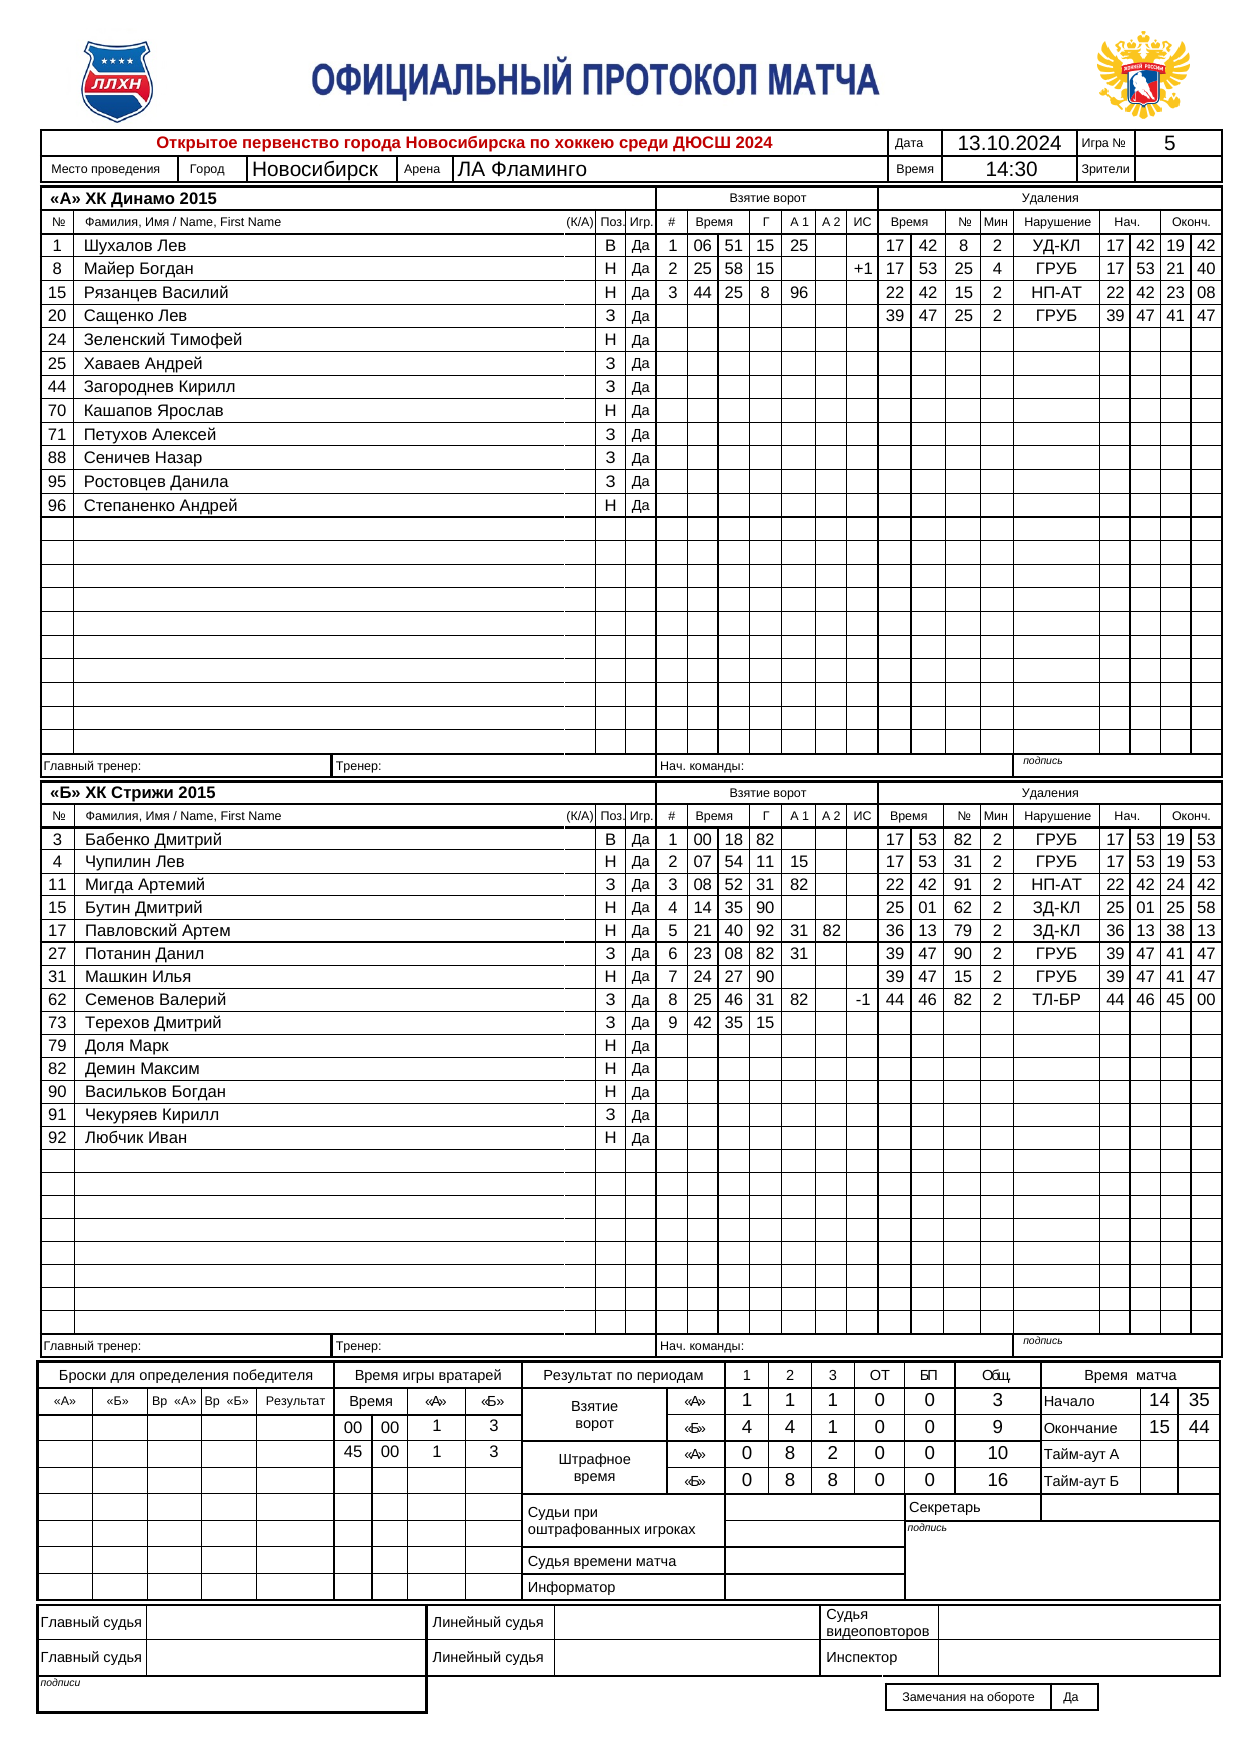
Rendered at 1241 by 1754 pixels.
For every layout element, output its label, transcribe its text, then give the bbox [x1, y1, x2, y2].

table_cell [847, 896, 877, 918]
table_cell [74, 730, 564, 753]
table_cell Сащенко Лев [74, 305, 564, 327]
table_cell [750, 1242, 781, 1264]
table_cell Да [626, 328, 655, 351]
table_cell [565, 683, 595, 706]
table_cell 14 [688, 896, 717, 918]
table_cell 25 [42, 352, 73, 374]
table_cell 8 [946, 235, 980, 256]
table_cell (К/А) [565, 211, 595, 233]
table_cell [1131, 423, 1160, 445]
table_cell ЛА Фламинго [454, 157, 887, 181]
table_cell [981, 588, 1013, 611]
table_cell [912, 1288, 943, 1310]
table_cell [596, 1242, 625, 1264]
table_cell Н [596, 1058, 625, 1079]
table_cell Зеленский Тимофей [74, 328, 564, 351]
table_cell Петухов Алексей [74, 423, 564, 445]
table_cell [688, 707, 717, 729]
table_cell Поз. [596, 211, 625, 233]
table_cell З [596, 1104, 625, 1126]
table_cell [946, 328, 980, 351]
table_cell [75, 1311, 564, 1333]
table_cell [981, 1104, 1013, 1126]
table_cell [1014, 636, 1099, 658]
table_cell [74, 588, 564, 611]
table_cell [816, 1081, 846, 1103]
table_cell 46 [912, 989, 943, 1011]
table_cell [879, 1104, 910, 1126]
table_cell [657, 1196, 687, 1218]
table_cell [688, 1104, 717, 1126]
table_cell 25 [688, 989, 717, 1011]
table_cell «А» [668, 1442, 724, 1467]
table_cell [879, 1196, 910, 1218]
table_cell 0 [855, 1442, 904, 1467]
table_cell [202, 1494, 256, 1520]
table_cell [750, 305, 781, 327]
table_header Время матча [1042, 1363, 1219, 1387]
table_cell [373, 1574, 407, 1599]
table_cell [466, 1521, 521, 1546]
table_cell 47 [1131, 305, 1160, 327]
table_cell [816, 399, 846, 422]
table_cell [1100, 612, 1129, 634]
table_cell 21 [1161, 257, 1190, 280]
table_cell 18 [719, 829, 749, 849]
table_cell [565, 1012, 595, 1033]
table_cell [596, 659, 625, 682]
table_cell [688, 541, 717, 564]
table_cell Мин [981, 805, 1013, 826]
table_cell [719, 399, 749, 422]
table_cell [1014, 446, 1099, 469]
table_cell [1100, 730, 1129, 753]
table_cell [1161, 659, 1190, 682]
table_cell 41 [1161, 966, 1190, 987]
table_cell [1131, 1104, 1160, 1126]
table_cell [39, 1547, 92, 1573]
table_cell Время [688, 211, 749, 233]
table_cell [719, 636, 749, 658]
table_cell [42, 565, 73, 587]
table_cell «А» [408, 1389, 465, 1413]
table_cell [782, 1012, 815, 1033]
table_cell 2 [981, 305, 1013, 327]
table_cell [719, 1219, 749, 1241]
table_cell Начало [1042, 1389, 1140, 1413]
table_cell [912, 707, 945, 729]
table_cell 17 [1100, 235, 1129, 256]
table_cell 53 [1131, 829, 1160, 849]
table_cell [565, 829, 595, 849]
table_cell [565, 423, 595, 445]
table_cell [1014, 1081, 1099, 1103]
table_cell 51 [719, 235, 749, 256]
table_cell [565, 281, 595, 303]
table_cell [1179, 1468, 1219, 1493]
table_cell [565, 1058, 595, 1079]
table_cell [565, 257, 595, 280]
table_cell [719, 1058, 749, 1079]
table_cell [719, 659, 749, 682]
table_cell [688, 399, 717, 422]
table_cell [373, 1547, 407, 1573]
table_cell [816, 1012, 846, 1033]
table_cell 47 [912, 305, 945, 327]
table_cell [750, 352, 781, 374]
table_cell [202, 1521, 256, 1546]
table_cell [719, 446, 749, 469]
table_cell [816, 874, 846, 895]
table_cell [565, 850, 595, 872]
table_cell [750, 565, 781, 587]
table_cell [879, 730, 910, 753]
table_cell [879, 1127, 910, 1149]
table_cell [335, 1521, 371, 1546]
table_cell [1131, 1311, 1160, 1333]
table_cell [750, 730, 781, 753]
table_cell 24 [42, 328, 73, 351]
table_cell Время [879, 211, 945, 233]
table_cell [912, 1196, 943, 1218]
table_cell [782, 1288, 815, 1310]
table_cell 0 [726, 1468, 768, 1493]
table_cell 25 [879, 896, 910, 918]
table_header Взятие ворот [657, 783, 877, 803]
table_cell 0 [905, 1389, 954, 1413]
table_cell ГРУБ [1014, 257, 1099, 280]
table_cell [1131, 612, 1160, 634]
table_cell Вр «А» [148, 1389, 201, 1413]
table_cell [981, 1081, 1013, 1103]
table_cell [75, 1242, 564, 1264]
table_cell [565, 1127, 595, 1149]
table_cell [1131, 1081, 1160, 1103]
table_cell Судья видеоповторов [821, 1606, 938, 1639]
table_cell 24 [1161, 874, 1190, 895]
table_cell 35 [1179, 1389, 1219, 1413]
table_cell [42, 1288, 74, 1310]
table_cell [981, 518, 1013, 540]
table_cell [750, 541, 781, 564]
table_header Броски для определения победителя [39, 1363, 333, 1387]
table_cell 4 [726, 1415, 768, 1440]
table_cell 17 [42, 920, 74, 941]
table_cell [912, 659, 945, 682]
table_cell [596, 541, 625, 564]
table_cell 82 [782, 989, 815, 1011]
table_cell [688, 1035, 717, 1057]
table_cell [657, 518, 687, 540]
table_cell [1014, 470, 1099, 493]
table_cell [626, 518, 655, 540]
table_cell 15 [750, 257, 781, 280]
table_cell [912, 1173, 943, 1195]
table_cell НП-АТ [1014, 281, 1099, 303]
table_cell [750, 399, 781, 422]
table_cell 90 [750, 896, 781, 918]
table_cell [1131, 1035, 1160, 1057]
table_cell [912, 446, 945, 469]
table_cell 8 [769, 1442, 811, 1467]
table_cell [373, 1468, 407, 1493]
table_cell [688, 1288, 717, 1310]
table_cell подпись [906, 1522, 1219, 1599]
table_cell 2 [981, 989, 1013, 1011]
table_cell Нач. [1100, 805, 1160, 826]
table_cell [981, 707, 1013, 729]
table_cell [816, 352, 846, 374]
table_cell [944, 1081, 980, 1103]
table_cell 17 [879, 235, 910, 256]
table_cell [847, 470, 877, 493]
table_cell [912, 1035, 943, 1057]
table_cell Линейный судья [428, 1640, 554, 1675]
table_cell [847, 707, 877, 729]
table_cell 15 [1141, 1415, 1177, 1440]
table_cell 2 [981, 829, 1013, 849]
table_header 2 [769, 1363, 811, 1387]
table_cell [1161, 1127, 1190, 1149]
table_cell 23 [688, 943, 717, 964]
table_cell 39 [1100, 966, 1129, 987]
table_cell 22 [1100, 874, 1129, 895]
table_cell [719, 1311, 749, 1333]
table_cell [1161, 470, 1190, 493]
table_cell Вр «Б» [202, 1389, 256, 1413]
table_cell [1100, 328, 1129, 351]
table_cell Город [179, 157, 246, 181]
table_cell [1014, 1104, 1099, 1126]
table_cell [750, 1311, 781, 1333]
table_cell [719, 1173, 749, 1195]
table_cell [565, 636, 595, 658]
table_cell 8 [42, 257, 73, 280]
table_cell [981, 1035, 1013, 1057]
table_cell З [596, 423, 625, 445]
table_cell 40 [1192, 257, 1221, 280]
table_cell [1192, 636, 1221, 658]
table_cell [816, 659, 846, 682]
table_cell [1100, 707, 1129, 729]
table_cell [657, 541, 687, 564]
table_cell 2 [981, 281, 1013, 303]
table_cell [147, 1606, 425, 1639]
table_cell 42 [1131, 281, 1160, 303]
table_cell [657, 1173, 687, 1195]
table_cell 73 [42, 1012, 74, 1033]
table_cell [750, 470, 781, 493]
table_cell [1014, 541, 1099, 564]
table_cell 1 [657, 235, 687, 256]
table_cell [408, 1547, 465, 1573]
table_cell 82 [944, 829, 980, 849]
table_cell [816, 541, 846, 564]
table_cell [782, 352, 815, 374]
table_cell 15 [42, 281, 73, 303]
table_header 1 [726, 1363, 768, 1387]
table_cell [981, 612, 1013, 634]
table_cell 4 [657, 896, 687, 918]
table_cell [1014, 1012, 1099, 1033]
table_cell [565, 896, 595, 918]
table_cell [1161, 446, 1190, 469]
table_cell [1100, 423, 1129, 445]
table_cell 22 [879, 874, 910, 895]
table_cell [1131, 1265, 1160, 1287]
table_cell [946, 518, 980, 540]
table_cell А 1 [782, 211, 815, 233]
table_cell 15 [750, 1012, 781, 1033]
table_cell [39, 1416, 92, 1440]
table_cell Семенов Валерий [75, 989, 564, 1011]
table_cell [879, 565, 910, 587]
table_cell [879, 1012, 910, 1033]
table_cell [847, 423, 877, 445]
table_cell 42 [1192, 874, 1221, 895]
table_cell [944, 1288, 980, 1310]
table_cell [596, 730, 625, 753]
table_cell [782, 829, 815, 849]
table_cell «Б» [93, 1389, 147, 1413]
table_cell 2 [981, 920, 1013, 941]
table_cell [1100, 399, 1129, 422]
table_cell [1100, 518, 1129, 540]
table_cell [257, 1416, 333, 1440]
table_cell [148, 1468, 201, 1493]
table_cell [816, 1035, 846, 1057]
table_cell [74, 565, 564, 587]
table_cell [719, 707, 749, 729]
table_cell 8 [812, 1468, 854, 1493]
table_cell [847, 565, 877, 587]
table_cell [1131, 683, 1160, 706]
table_cell [816, 518, 846, 540]
table_cell 53 [912, 257, 945, 280]
table_cell Секретарь [906, 1495, 1040, 1520]
table_cell [782, 1127, 815, 1149]
table_cell [719, 1265, 749, 1287]
table_cell [750, 446, 781, 469]
table_cell [657, 1288, 687, 1310]
table_cell [565, 1311, 595, 1333]
table_cell [1161, 1058, 1190, 1079]
table_cell [847, 659, 877, 682]
table_cell [74, 659, 564, 682]
table_cell [688, 518, 717, 540]
table_cell 58 [719, 257, 749, 280]
table_cell [257, 1521, 333, 1546]
table_cell [42, 518, 73, 540]
table_cell 01 [1131, 896, 1160, 918]
table_cell [596, 612, 625, 634]
table_cell [1192, 518, 1221, 540]
table_cell [879, 1242, 910, 1264]
table_cell 82 [750, 829, 781, 849]
table_cell [782, 399, 815, 422]
table_cell 7 [657, 966, 687, 987]
table_cell [944, 1265, 980, 1287]
table_header Замечания на обороте [887, 1685, 1050, 1709]
table_cell 39 [879, 966, 910, 987]
table_cell [939, 1606, 1219, 1639]
table_cell [1014, 423, 1099, 445]
table_cell [626, 1288, 655, 1310]
table_cell З [596, 989, 625, 1011]
table_cell [257, 1574, 333, 1599]
table_cell [596, 683, 625, 706]
table_cell [816, 1288, 846, 1310]
table_cell [847, 1265, 877, 1287]
table_cell Майер Богдан [74, 257, 564, 280]
table_cell [688, 376, 717, 398]
table_cell [912, 328, 945, 351]
table_cell Тайм-аут А [1042, 1441, 1140, 1467]
table_cell [1192, 730, 1221, 753]
table_cell [688, 612, 717, 634]
table_cell [750, 683, 781, 706]
table_cell Да [626, 423, 655, 445]
table_cell [782, 423, 815, 445]
table_cell Да [626, 966, 655, 987]
table_cell [1161, 730, 1190, 753]
table_cell Поз. [596, 805, 625, 826]
table_cell [555, 1606, 819, 1639]
table_cell [688, 1242, 717, 1264]
table_cell Васильков Богдан [75, 1081, 564, 1103]
table_cell 9 [956, 1415, 1040, 1440]
table_cell [74, 518, 564, 540]
table_cell З [596, 305, 625, 327]
table_cell [42, 1173, 74, 1195]
table_cell [879, 612, 910, 634]
table_cell [912, 1265, 943, 1287]
table_cell [847, 281, 877, 303]
table_cell [466, 1468, 521, 1493]
table_cell ЗД-КЛ [1014, 920, 1099, 941]
table_cell 39 [879, 943, 910, 964]
table_cell [981, 683, 1013, 706]
table_cell [750, 659, 781, 682]
table_cell [912, 565, 945, 587]
table_cell [335, 1494, 371, 1520]
table_cell 00 [373, 1441, 407, 1467]
table_cell 39 [1100, 305, 1129, 327]
table_cell Демин Максим [75, 1058, 564, 1079]
table_cell [879, 541, 910, 564]
table_cell [719, 305, 749, 327]
table_cell [782, 257, 815, 280]
table_cell [1014, 1265, 1099, 1287]
table_cell [946, 352, 980, 374]
table_cell [816, 1173, 846, 1195]
table_cell 08 [688, 874, 717, 895]
table_cell [1014, 352, 1099, 374]
table_cell 92 [750, 920, 781, 941]
table_cell [879, 1150, 910, 1172]
table_cell Г [750, 211, 781, 233]
table_cell 44 [1100, 989, 1129, 1011]
table_cell 53 [1192, 850, 1221, 872]
table_cell [879, 446, 910, 469]
table_cell 52 [719, 874, 749, 895]
table_cell [657, 565, 687, 587]
table_cell [565, 1173, 595, 1195]
table_header Игра № [1078, 131, 1134, 155]
table_cell [879, 588, 910, 611]
table_cell Да [626, 352, 655, 374]
table_cell [1100, 1288, 1129, 1310]
table_cell [847, 966, 877, 987]
table_cell 01 [912, 896, 943, 918]
table_cell Н [596, 920, 625, 941]
table_cell [148, 1521, 201, 1546]
table_cell 90 [42, 1081, 74, 1103]
table_cell Да [626, 1104, 655, 1126]
table_cell [1161, 636, 1190, 658]
table_cell [816, 281, 846, 303]
table_cell [1131, 541, 1160, 564]
table_cell [1192, 470, 1221, 493]
table_cell [1161, 707, 1190, 729]
table_cell [74, 707, 564, 729]
table_cell [879, 1035, 910, 1057]
table_cell Да [626, 1127, 655, 1149]
table_cell [750, 518, 781, 540]
table_cell [657, 1311, 687, 1333]
table_cell 25 [946, 257, 980, 280]
table_cell Тренер: [333, 1335, 655, 1356]
table_cell 47 [1131, 966, 1160, 987]
table_cell [847, 1196, 877, 1218]
table_cell [816, 328, 846, 351]
table_cell [565, 989, 595, 1011]
table_cell -1 [847, 989, 877, 1011]
table_cell Результат [257, 1389, 333, 1413]
table_cell А 2 [816, 211, 846, 233]
table_cell # [657, 805, 687, 826]
table_cell [428, 1677, 882, 1711]
table_cell «Б» [668, 1468, 724, 1493]
table_cell [816, 612, 846, 634]
table_cell 24 [688, 966, 717, 987]
table_cell [596, 636, 625, 658]
table_cell [847, 1035, 877, 1057]
table_cell [688, 659, 717, 682]
table_cell ГРУБ [1014, 305, 1099, 327]
table_cell [657, 305, 687, 327]
table_cell [816, 683, 846, 706]
table_cell [565, 707, 595, 729]
table_cell [847, 1150, 877, 1172]
table_cell [1131, 1288, 1160, 1310]
table_cell [565, 399, 595, 422]
table_cell [726, 1548, 904, 1573]
table_cell [42, 707, 73, 729]
table_cell 41 [1161, 943, 1190, 964]
table_cell [75, 1265, 564, 1287]
table_cell [657, 612, 687, 634]
table_cell А 2 [816, 805, 846, 826]
table_cell 96 [42, 494, 73, 516]
table_cell [1161, 399, 1190, 422]
table_cell 2 [981, 896, 1013, 918]
table_cell [782, 707, 815, 729]
table_cell 1 [769, 1389, 811, 1413]
table_cell [1014, 376, 1099, 398]
table_cell Оконч. [1161, 805, 1221, 826]
table_cell [719, 328, 749, 351]
table_cell [1161, 1035, 1190, 1057]
table_cell 13 [1192, 920, 1221, 941]
table_cell [981, 1219, 1013, 1241]
table_cell [565, 612, 595, 634]
table_cell [1100, 1035, 1129, 1057]
table_cell [1161, 541, 1190, 564]
table_cell В [596, 829, 625, 849]
table_cell Линейный судья [428, 1606, 554, 1639]
table_cell 1 [657, 829, 687, 849]
table_cell [782, 565, 815, 587]
table_cell [42, 612, 73, 634]
table_cell Штрафное время [523, 1442, 666, 1493]
table_cell [1100, 1081, 1129, 1103]
table_cell [626, 1173, 655, 1195]
table_cell [1161, 1265, 1190, 1287]
table_cell 41 [1161, 305, 1190, 327]
table_cell 5 [657, 920, 687, 941]
table_cell 47 [1192, 943, 1221, 964]
table_cell [1131, 470, 1160, 493]
table_cell 1 [408, 1441, 465, 1467]
table_cell [981, 1150, 1013, 1172]
table_cell Сеничев Назар [74, 446, 564, 469]
table_cell [657, 683, 687, 706]
table_cell Новосибирск [248, 157, 396, 181]
table_cell [1161, 423, 1190, 445]
table_cell [719, 730, 749, 753]
table_cell 31 [782, 920, 815, 941]
table_cell 25 [946, 305, 980, 327]
table_cell [373, 1494, 407, 1520]
table_cell [719, 683, 749, 706]
table_cell [719, 541, 749, 564]
table_cell ИС [847, 211, 877, 233]
table_cell Главный судья [39, 1640, 146, 1675]
table_cell [657, 1035, 687, 1057]
table_cell [565, 235, 595, 256]
table_cell 08 [1192, 281, 1221, 303]
table_cell [782, 518, 815, 540]
table_cell [719, 494, 749, 516]
table_cell [782, 1311, 815, 1333]
table_cell [981, 1265, 1013, 1287]
table_cell 42 [912, 235, 945, 256]
table_cell [1014, 612, 1099, 634]
table_cell [688, 565, 717, 587]
table_cell Зрители [1078, 157, 1134, 181]
table_cell [1192, 1219, 1221, 1241]
table_cell [782, 1104, 815, 1126]
table_cell [946, 541, 980, 564]
table_cell 31 [782, 943, 815, 964]
table_cell [912, 1311, 943, 1333]
table_cell [981, 328, 1013, 351]
table_cell [1161, 612, 1190, 634]
table_cell [565, 1288, 595, 1310]
table_cell [1161, 1081, 1190, 1103]
table_cell [1192, 565, 1221, 587]
table_cell 6 [657, 943, 687, 964]
table_cell [42, 659, 73, 682]
table_cell [847, 850, 877, 872]
table_cell Судьи при оштрафованных игроках [523, 1495, 724, 1546]
table_cell [202, 1416, 256, 1440]
table_cell [879, 1058, 910, 1079]
table_cell [782, 1265, 815, 1287]
table_cell [726, 1495, 904, 1520]
table_cell [1161, 1311, 1190, 1333]
table_cell [39, 1574, 92, 1599]
table_cell [1192, 1311, 1221, 1333]
table_cell Хаваев Андрей [74, 352, 564, 374]
picture [5, 28, 1197, 129]
table_cell [596, 1173, 625, 1195]
table_cell [1131, 588, 1160, 611]
table_cell [847, 541, 877, 564]
table_cell [657, 1265, 687, 1287]
table_cell 82 [944, 989, 980, 1011]
table_cell [879, 1219, 910, 1241]
table_cell [42, 1196, 74, 1218]
table_cell [782, 896, 815, 918]
table_cell [1131, 1127, 1160, 1149]
table_cell [912, 518, 945, 540]
table_cell Игр. [626, 211, 655, 233]
table_cell 44 [879, 989, 910, 1011]
table_cell [816, 730, 846, 753]
table_cell [726, 1575, 904, 1599]
table_cell З [596, 943, 625, 964]
table_cell [879, 707, 910, 729]
table_cell [750, 1173, 781, 1195]
table_cell 42 [912, 874, 943, 895]
table_cell [1014, 565, 1099, 587]
table_cell [688, 1265, 717, 1287]
table_cell Фамилия, Имя / Name, First Name [74, 211, 565, 233]
table_cell 42 [912, 281, 945, 303]
table_cell 39 [1100, 943, 1129, 964]
table_cell [657, 399, 687, 422]
table_cell 47 [1131, 943, 1160, 964]
table_cell [565, 376, 595, 398]
table_cell [75, 1150, 564, 1172]
table_cell [719, 1196, 749, 1218]
table_cell [1161, 588, 1190, 611]
table_cell 0 [905, 1415, 954, 1440]
table_cell 0 [905, 1442, 954, 1467]
table_cell [912, 541, 945, 564]
table_cell [782, 683, 815, 706]
table_cell «Б » [466, 1389, 521, 1413]
table_cell [1100, 1104, 1129, 1126]
table_cell [1141, 1441, 1177, 1467]
table_cell Да [626, 1012, 655, 1033]
table_cell № [42, 805, 74, 826]
table_cell Нач. команды: [657, 1335, 1012, 1356]
table_cell 1 [408, 1416, 465, 1440]
table_cell [1099, 1682, 1220, 1711]
table_cell Да [626, 257, 655, 280]
table_cell [335, 1574, 371, 1599]
table_cell З [596, 470, 625, 493]
table_cell [847, 1288, 877, 1310]
table_cell [688, 1173, 717, 1195]
table_cell [657, 1150, 687, 1172]
table_cell 47 [912, 943, 943, 964]
table_cell [1131, 707, 1160, 729]
table_cell [816, 1104, 846, 1126]
table_cell [1100, 1219, 1129, 1241]
table_cell 90 [750, 966, 781, 987]
table_cell 44 [42, 376, 73, 398]
table_cell 8 [657, 989, 687, 1011]
table_cell [596, 1311, 625, 1333]
table_cell 11 [750, 850, 781, 872]
table_cell [565, 446, 595, 469]
table_cell [879, 1081, 910, 1103]
table_cell 8 [750, 281, 781, 303]
table_cell 2 [657, 850, 687, 872]
table_cell 15 [782, 850, 815, 872]
table_cell 31 [42, 966, 74, 987]
table_cell [657, 494, 687, 516]
table_cell [626, 707, 655, 729]
table_cell [408, 1494, 465, 1520]
table_cell [847, 1127, 877, 1149]
table_cell [74, 541, 564, 564]
table_header БП [905, 1363, 954, 1387]
table_cell [688, 1150, 717, 1172]
table_cell 91 [42, 1104, 74, 1126]
table_cell [816, 896, 846, 918]
table_cell [782, 1196, 815, 1218]
table_cell [1014, 730, 1099, 753]
table_cell № [42, 211, 73, 233]
table_cell [657, 730, 687, 753]
table_header Общ. [956, 1363, 1040, 1387]
table_cell [912, 588, 945, 611]
table_cell ГРУБ [1014, 829, 1099, 849]
table_cell [1131, 1173, 1160, 1195]
table_cell [1192, 446, 1221, 469]
table_cell № [946, 211, 980, 233]
table_cell [565, 305, 595, 327]
table_cell [981, 446, 1013, 469]
table_cell 31 [750, 989, 781, 1011]
table_cell [626, 612, 655, 634]
table_cell [75, 1288, 564, 1310]
table_cell [912, 423, 945, 445]
table_cell [1131, 328, 1160, 351]
table_cell [816, 1311, 846, 1333]
table_cell [555, 1640, 819, 1675]
table_cell [657, 446, 687, 469]
table_cell [816, 376, 846, 398]
table_cell [93, 1416, 147, 1440]
table_cell [1100, 470, 1129, 493]
table_cell [1014, 1173, 1099, 1195]
table_cell Н [596, 850, 625, 872]
table_cell [1014, 588, 1099, 611]
table_cell [981, 352, 1013, 374]
table_cell [1192, 423, 1221, 445]
table_cell [657, 1081, 687, 1103]
table_cell Н [596, 399, 625, 422]
table_cell Н [596, 1035, 625, 1057]
table_cell 90 [944, 943, 980, 964]
table_cell [1131, 376, 1160, 398]
table_cell З [596, 352, 625, 374]
table_cell Да [626, 399, 655, 422]
table_cell 53 [1131, 257, 1160, 280]
table_cell [1192, 1173, 1221, 1195]
table_cell [847, 494, 877, 516]
table_cell [782, 1058, 815, 1079]
table_cell [1161, 352, 1190, 374]
table_cell [847, 446, 877, 469]
table_cell [981, 1242, 1013, 1264]
table_cell [847, 1173, 877, 1195]
table_cell 3 [466, 1416, 521, 1440]
table_cell [1100, 565, 1129, 587]
table_cell 06 [688, 235, 717, 256]
table_cell [1192, 376, 1221, 398]
table_cell [1161, 1196, 1190, 1218]
table_cell (К/А) [565, 805, 595, 826]
table_cell 4 [769, 1415, 811, 1440]
table_cell 2 [981, 874, 1013, 895]
table_cell [782, 659, 815, 682]
table_cell [944, 1035, 980, 1057]
table_cell [750, 1081, 781, 1103]
table_cell 00 [1192, 989, 1221, 1011]
table_cell [944, 1196, 980, 1218]
table_header «А» ХК Динамо 2015 [42, 188, 655, 209]
table_cell [816, 1150, 846, 1172]
table_cell [879, 518, 910, 540]
table_cell 15 [946, 281, 980, 303]
table_cell [93, 1441, 147, 1467]
table_cell [1192, 1242, 1221, 1264]
table_cell [626, 636, 655, 658]
table_cell 15 [750, 235, 781, 256]
table_cell [565, 541, 595, 564]
table_header 13.10.2024 [943, 131, 1076, 155]
table_header Удаления [879, 783, 1221, 803]
table_cell 25 [688, 257, 717, 280]
table_cell 53 [1192, 829, 1221, 849]
table_cell [981, 1311, 1013, 1333]
table_cell [782, 328, 815, 351]
table_cell [202, 1441, 256, 1467]
table_cell 31 [944, 850, 980, 872]
table_cell 91 [944, 874, 980, 895]
table_cell Время [879, 805, 943, 826]
table_cell 70 [42, 399, 73, 422]
table_cell [912, 636, 945, 658]
table_cell [1100, 1242, 1129, 1264]
table_cell [912, 1012, 943, 1033]
table_cell 27 [42, 943, 74, 964]
table_cell [565, 494, 595, 516]
table_cell [981, 659, 1013, 682]
table_cell [879, 423, 910, 445]
table_cell 15 [42, 896, 74, 918]
table_cell [719, 423, 749, 445]
table_cell [816, 966, 846, 987]
table_cell [782, 1219, 815, 1241]
table_cell [596, 518, 625, 540]
table_cell [657, 1219, 687, 1241]
table_cell Взятие ворот [523, 1389, 666, 1440]
table_cell 39 [879, 305, 910, 327]
table_cell [93, 1494, 147, 1520]
table_cell [688, 1081, 717, 1103]
table_cell Окончание [1042, 1415, 1140, 1440]
table_cell [816, 989, 846, 1011]
table_cell [1100, 1265, 1129, 1287]
table_cell [657, 659, 687, 682]
table_cell [719, 1081, 749, 1103]
table_cell [944, 1219, 980, 1241]
table_cell [981, 1012, 1013, 1033]
table_cell [39, 1441, 92, 1467]
table_header Дата [889, 131, 941, 155]
table_cell ГРУБ [1014, 943, 1099, 964]
table_cell [981, 1173, 1013, 1195]
table_cell [944, 1127, 980, 1149]
table_cell [148, 1574, 201, 1599]
table_cell [657, 423, 687, 445]
table_cell [93, 1574, 147, 1599]
table_cell 22 [879, 281, 910, 303]
table_cell [565, 1242, 595, 1264]
table_cell 36 [879, 920, 910, 941]
table_cell [257, 1468, 333, 1493]
table_cell [688, 1311, 717, 1333]
table_cell [816, 707, 846, 729]
table_header ОТ [855, 1363, 904, 1387]
table_cell 88 [42, 446, 73, 469]
table_cell [847, 305, 877, 327]
table_cell [719, 1288, 749, 1310]
table_cell [596, 1288, 625, 1310]
table_cell Да [626, 470, 655, 493]
table_cell [1161, 376, 1190, 398]
table_cell А 1 [782, 805, 815, 826]
table_cell [466, 1494, 521, 1520]
table_cell [847, 1081, 877, 1103]
table_cell Да [626, 446, 655, 469]
table_cell [847, 1219, 877, 1241]
table_cell [1192, 1104, 1221, 1126]
table_cell [782, 730, 815, 753]
table_cell [657, 707, 687, 729]
table_cell 62 [42, 989, 74, 1011]
table_cell 10 [956, 1442, 1040, 1467]
table_cell 00 [335, 1416, 371, 1440]
table_cell 9 [657, 1012, 687, 1033]
table_cell [879, 1311, 910, 1333]
table_cell 46 [719, 989, 749, 1011]
table_cell [596, 1196, 625, 1218]
table_cell # [657, 211, 687, 233]
table_cell [596, 1265, 625, 1287]
table_cell 11 [42, 874, 74, 895]
table_cell ИС [847, 805, 877, 826]
table_cell [847, 399, 877, 422]
table_cell [688, 1196, 717, 1218]
table_cell [912, 399, 945, 422]
table_cell [565, 1196, 595, 1218]
table_cell 0 [855, 1389, 904, 1413]
table_cell ГРУБ [1014, 850, 1099, 872]
table_cell [981, 470, 1013, 493]
table_cell [1179, 1441, 1219, 1467]
table_cell Нарушение [1014, 211, 1099, 233]
table_cell [816, 829, 846, 849]
table_cell [782, 636, 815, 658]
table_cell [565, 1150, 595, 1172]
table_cell Чупилин Лев [75, 850, 564, 872]
table_cell [1192, 1035, 1221, 1057]
table_cell [1192, 683, 1221, 706]
table_cell [750, 1265, 781, 1287]
table_cell [879, 1173, 910, 1195]
table_cell [782, 1173, 815, 1195]
table_cell [596, 707, 625, 729]
table_cell [688, 730, 717, 753]
table_cell Да [626, 829, 655, 849]
table_cell 17 [879, 850, 910, 872]
table_cell [816, 257, 846, 280]
table_cell [750, 1288, 781, 1310]
table_cell [981, 1288, 1013, 1310]
table_cell 19 [1161, 850, 1190, 872]
table_cell [147, 1640, 425, 1675]
table_cell [750, 1219, 781, 1241]
table_cell Главный тренер: [42, 755, 330, 776]
table_cell 79 [944, 920, 980, 941]
table_cell Н [596, 328, 625, 351]
table_cell [912, 376, 945, 398]
table_cell В [596, 235, 625, 256]
table_cell [626, 1311, 655, 1333]
table_cell 96 [782, 281, 815, 303]
table_cell [1161, 1173, 1190, 1195]
table_cell Время [335, 1389, 407, 1413]
table_cell Шухалов Лев [74, 235, 564, 256]
table_cell 14 [1141, 1389, 1177, 1413]
table_cell [1161, 1288, 1190, 1310]
table_cell [1131, 659, 1160, 682]
table_cell [657, 352, 687, 374]
table_cell [946, 659, 980, 682]
table_cell [42, 1150, 74, 1172]
table_cell [1131, 1196, 1160, 1218]
table_cell [782, 1150, 815, 1172]
table_cell [1192, 1288, 1221, 1310]
table_cell [879, 352, 910, 374]
table_cell [1192, 1150, 1221, 1172]
table_cell [1131, 1012, 1160, 1033]
table_cell [782, 966, 815, 987]
table_cell [816, 494, 846, 516]
table_cell [912, 1104, 943, 1126]
table_cell [1161, 518, 1190, 540]
table_cell 82 [782, 874, 815, 895]
table_cell [565, 943, 595, 964]
table_cell 3 [466, 1441, 521, 1467]
table_cell [657, 470, 687, 493]
table_cell [1100, 588, 1129, 611]
table_cell [1192, 494, 1221, 516]
table_cell [782, 494, 815, 516]
table_cell [912, 1242, 943, 1264]
table_cell [688, 328, 717, 351]
table_cell [1161, 1242, 1190, 1264]
table_cell [726, 1521, 904, 1546]
table_cell 0 [905, 1468, 954, 1493]
table_cell [719, 376, 749, 398]
table_cell [1131, 636, 1160, 658]
table_cell [847, 636, 877, 658]
table_cell [1192, 1196, 1221, 1218]
table_cell Нач. команды: [657, 755, 1012, 776]
table_cell Да [626, 1081, 655, 1103]
table_cell 47 [1192, 966, 1221, 987]
table_cell [1141, 1468, 1177, 1493]
table_cell [946, 683, 980, 706]
table_cell [847, 588, 877, 611]
table_cell 53 [912, 850, 943, 872]
table_cell [1014, 328, 1099, 351]
table_cell Бабенко Дмитрий [75, 829, 564, 849]
table_cell 3 [956, 1389, 1040, 1413]
table_cell [981, 1058, 1013, 1079]
table_cell [565, 328, 595, 351]
table_cell 2 [981, 943, 1013, 964]
table_cell [879, 659, 910, 682]
table_cell [782, 1035, 815, 1057]
table_cell Н [596, 281, 625, 303]
table_cell 42 [1131, 874, 1160, 895]
table_cell [1100, 1150, 1129, 1172]
table_cell Терехов Дмитрий [75, 1012, 564, 1033]
table_cell Да [626, 943, 655, 964]
table_cell [981, 423, 1013, 445]
table_cell [944, 1311, 980, 1333]
table_cell [626, 1242, 655, 1264]
table_cell 47 [1192, 305, 1221, 327]
table_cell [1014, 1311, 1099, 1333]
table_cell [750, 376, 781, 398]
table_cell [688, 470, 717, 493]
table_cell Степаненко Андрей [74, 494, 564, 516]
table_header Результат по периодам [523, 1363, 724, 1387]
table_cell [847, 376, 877, 398]
table_cell [944, 1012, 980, 1033]
table_cell [1192, 352, 1221, 374]
table_cell [847, 943, 877, 964]
table_cell [879, 399, 910, 422]
table_cell [148, 1416, 201, 1440]
table_cell [257, 1441, 333, 1467]
table_cell [912, 1150, 943, 1172]
table_cell [565, 1219, 595, 1241]
table_cell [688, 494, 717, 516]
table_cell ТЛ-БР [1014, 989, 1099, 1011]
table_cell З [596, 446, 625, 469]
table_cell [816, 305, 846, 327]
table_cell [750, 707, 781, 729]
table_cell [688, 683, 717, 706]
table_cell 25 [1100, 896, 1129, 918]
table_cell [719, 352, 749, 374]
table_cell [565, 565, 595, 587]
table_cell 82 [750, 943, 781, 964]
table_cell [408, 1574, 465, 1599]
table_cell 27 [719, 966, 749, 987]
table_cell [657, 1104, 687, 1126]
table_cell [335, 1468, 371, 1493]
table_cell [946, 636, 980, 658]
table_cell [1131, 1058, 1160, 1079]
table_cell [847, 328, 877, 351]
table_cell [1100, 683, 1129, 706]
table_cell [1131, 730, 1160, 753]
table_cell [1136, 157, 1221, 181]
table_cell [1014, 1058, 1099, 1079]
table_cell Время [889, 157, 941, 181]
table_cell [719, 612, 749, 634]
table_cell [688, 1058, 717, 1079]
table_cell [42, 588, 73, 611]
table_cell [847, 874, 877, 895]
table_cell ГРУБ [1014, 966, 1099, 987]
table_cell 4 [42, 850, 74, 872]
table_cell [944, 1058, 980, 1079]
table_cell [1192, 707, 1221, 729]
table_cell 25 [782, 235, 815, 256]
table_cell [1161, 565, 1190, 587]
table_cell Да [626, 989, 655, 1011]
table_cell З [596, 376, 625, 398]
table_cell [847, 352, 877, 374]
table_cell Нарушение [1014, 805, 1099, 826]
table_cell 17 [1100, 257, 1129, 280]
table_cell [879, 376, 910, 398]
table_cell Чекуряев Кирилл [75, 1104, 564, 1126]
table_cell 2 [981, 850, 1013, 872]
table_cell [1192, 612, 1221, 634]
table_cell 25 [1161, 896, 1190, 918]
table_cell [912, 683, 945, 706]
table_cell [944, 1150, 980, 1172]
table_cell [1100, 446, 1129, 469]
table_cell Главный тренер: [42, 1335, 330, 1356]
table_cell [466, 1574, 521, 1599]
table_cell [688, 588, 717, 611]
table_cell 1 [42, 235, 73, 256]
table_cell 0 [726, 1442, 768, 1467]
table_cell Время [688, 805, 749, 826]
table_cell [466, 1547, 521, 1573]
table_cell [981, 1127, 1013, 1149]
table_cell [626, 1196, 655, 1218]
table_cell [816, 1196, 846, 1218]
table_cell [1014, 1035, 1099, 1057]
table_cell 21 [688, 920, 717, 941]
table_cell [626, 683, 655, 706]
table_cell [847, 612, 877, 634]
table_cell Павловский Артем [75, 920, 564, 941]
table_cell [1100, 1012, 1129, 1033]
table_cell Тренер: [333, 755, 655, 776]
table_cell 1 [812, 1389, 854, 1413]
table_cell Машкин Илья [75, 966, 564, 987]
table_cell Информатор [523, 1575, 724, 1599]
table_cell +1 [847, 257, 877, 280]
table_cell [565, 874, 595, 895]
table_cell Потанин Данил [75, 943, 564, 964]
table_cell 82 [42, 1058, 74, 1079]
table_cell [981, 730, 1013, 753]
table_header Взятие ворот [657, 188, 877, 209]
table_cell [1014, 707, 1099, 729]
table_cell [42, 1311, 74, 1333]
table_cell [981, 494, 1013, 516]
table_cell [202, 1468, 256, 1493]
table_cell [657, 1058, 687, 1079]
table_cell [847, 920, 877, 941]
table_cell [912, 352, 945, 374]
table_cell [1131, 1150, 1160, 1172]
table_cell [565, 1035, 595, 1057]
table_cell [782, 470, 815, 493]
table_cell [257, 1494, 333, 1520]
table_cell [1100, 352, 1129, 374]
table_cell [1131, 399, 1160, 422]
table_cell 4 [981, 257, 1013, 280]
table_cell 54 [719, 850, 749, 872]
table_cell [879, 494, 910, 516]
table_cell 2 [657, 257, 687, 280]
table_cell [42, 636, 73, 658]
table_cell [719, 1104, 749, 1126]
table_cell [981, 541, 1013, 564]
table_cell [750, 1196, 781, 1218]
table_cell [626, 541, 655, 564]
table_cell 45 [1161, 989, 1190, 1011]
table_cell [946, 494, 980, 516]
table_cell [750, 1035, 781, 1057]
table_cell [202, 1547, 256, 1573]
table_cell [596, 565, 625, 587]
table_cell [946, 612, 980, 634]
table_cell [816, 1265, 846, 1287]
table_cell [782, 305, 815, 327]
table_cell [626, 1265, 655, 1287]
table_cell [148, 1547, 201, 1573]
table_cell [879, 470, 910, 493]
table_cell [1161, 1012, 1190, 1033]
table_cell [1161, 1104, 1190, 1126]
table_cell 82 [816, 920, 846, 941]
table_cell [335, 1547, 371, 1573]
table_cell [565, 1104, 595, 1126]
table_cell [816, 1058, 846, 1079]
table_cell [750, 1058, 781, 1079]
table_cell [912, 470, 945, 493]
table_cell [782, 1081, 815, 1103]
table_cell [1014, 659, 1099, 682]
table_cell [74, 612, 564, 634]
table_cell [816, 943, 846, 964]
table_cell [946, 707, 980, 729]
table_cell [1014, 1288, 1099, 1310]
table_cell [750, 328, 781, 351]
table_cell 15 [944, 966, 980, 987]
table_cell Мигда Артемий [75, 874, 564, 895]
table_cell [42, 1219, 74, 1241]
table_cell [373, 1521, 407, 1546]
table_cell [719, 518, 749, 540]
table_cell Н [596, 257, 625, 280]
table_cell подпись [1014, 1335, 1221, 1356]
table_cell [981, 636, 1013, 658]
table_cell [946, 730, 980, 753]
table_cell [847, 683, 877, 706]
table_cell [1014, 494, 1099, 516]
table_cell 38 [1161, 920, 1190, 941]
table_cell Да [626, 305, 655, 327]
table_cell [750, 423, 781, 445]
table_cell [626, 1219, 655, 1241]
table_cell 92 [42, 1127, 74, 1149]
table_cell 13 [1131, 920, 1160, 941]
table_cell [1131, 446, 1160, 469]
table_cell [1100, 659, 1129, 682]
table_cell Да [626, 235, 655, 256]
table_cell 62 [944, 896, 980, 918]
table_cell [1014, 683, 1099, 706]
table_cell Доля Марк [75, 1035, 564, 1057]
table_cell 16 [956, 1468, 1040, 1493]
table_cell Да [626, 1058, 655, 1079]
table_cell [719, 1035, 749, 1057]
table_cell [657, 328, 687, 351]
table_cell [782, 541, 815, 564]
table_cell № [944, 805, 980, 826]
table_cell Н [596, 966, 625, 987]
table_cell Оконч. [1161, 211, 1221, 233]
table_cell Кашапов Ярослав [74, 399, 564, 422]
table_cell [946, 399, 980, 422]
table_cell [879, 636, 910, 658]
table_cell [719, 470, 749, 493]
table_cell Ростовцев Данила [74, 470, 564, 493]
table_cell 95 [42, 470, 73, 493]
table_cell [148, 1494, 201, 1520]
table_cell [946, 565, 980, 587]
table_cell Да [626, 874, 655, 895]
table_cell [750, 1104, 781, 1126]
table_cell [1192, 541, 1221, 564]
table_cell [1192, 328, 1221, 351]
table_cell [750, 1127, 781, 1149]
table_cell 3 [657, 874, 687, 895]
table_cell [879, 1288, 910, 1310]
table_cell [1014, 1242, 1099, 1264]
table_cell [1161, 494, 1190, 516]
table_cell [879, 328, 910, 351]
table_cell [596, 588, 625, 611]
table_cell [1131, 352, 1160, 374]
table_cell [847, 1311, 877, 1333]
table_cell [719, 1127, 749, 1149]
table_cell [816, 423, 846, 445]
table_cell [39, 1494, 92, 1520]
table_cell Игр. [626, 805, 655, 826]
table_cell 35 [719, 1012, 749, 1033]
table_cell Да [626, 1035, 655, 1057]
table_cell [981, 376, 1013, 398]
table_cell [657, 588, 687, 611]
table_cell [1014, 399, 1099, 422]
table_cell [1192, 588, 1221, 611]
table_cell [816, 565, 846, 587]
table_cell [565, 1265, 595, 1287]
table_cell 47 [912, 966, 943, 987]
table_cell [750, 612, 781, 634]
table_cell [626, 730, 655, 753]
table_cell [39, 1468, 92, 1493]
table_header Время игры вратарей [335, 1363, 521, 1387]
table_cell [75, 1219, 564, 1241]
table_cell [148, 1441, 201, 1467]
table_cell [1192, 1127, 1221, 1149]
table_cell [719, 1150, 749, 1172]
table_cell 08 [719, 943, 749, 964]
table_cell 58 [1192, 896, 1221, 918]
table_cell 44 [1179, 1415, 1219, 1440]
table_cell [944, 1173, 980, 1195]
table_cell [1100, 1311, 1129, 1333]
table_cell [816, 588, 846, 611]
table_cell 36 [1100, 920, 1129, 941]
table_cell [1131, 518, 1160, 540]
table_cell 19 [1161, 829, 1190, 849]
table_cell Н [596, 1081, 625, 1103]
table_cell [74, 636, 564, 658]
table_cell [565, 920, 595, 941]
table_cell [1131, 1242, 1160, 1264]
table_cell [626, 1150, 655, 1172]
table_cell [912, 1127, 943, 1149]
table_cell 17 [879, 257, 910, 280]
table_cell [946, 588, 980, 611]
table_cell 53 [1131, 850, 1160, 872]
table_cell 22 [1100, 281, 1129, 303]
table_cell [565, 588, 595, 611]
table_cell [1100, 494, 1129, 516]
table_cell [1192, 659, 1221, 682]
table_cell 20 [42, 305, 73, 327]
table_cell [39, 1521, 92, 1546]
table_cell [257, 1547, 333, 1573]
table_cell 00 [688, 829, 717, 849]
table_cell [657, 636, 687, 658]
table_cell [1014, 1150, 1099, 1172]
table_cell [1192, 399, 1221, 422]
table_cell [816, 636, 846, 658]
table_cell [816, 446, 846, 469]
table_cell Инспектор [821, 1640, 938, 1675]
table_cell [75, 1196, 564, 1218]
table_cell 3 [42, 829, 74, 849]
table_cell [1131, 565, 1160, 587]
table_cell 53 [912, 829, 943, 849]
table_cell [1192, 1012, 1221, 1033]
table_cell 23 [1161, 281, 1190, 303]
table_header 3 [812, 1363, 854, 1387]
table_cell [565, 352, 595, 374]
table_cell 44 [688, 281, 717, 303]
table_cell 3 [657, 281, 687, 303]
table_cell [944, 1242, 980, 1264]
table_cell 1 [812, 1415, 854, 1440]
table_cell [946, 376, 980, 398]
table_cell [408, 1521, 465, 1546]
table_cell 35 [719, 896, 749, 918]
table_cell [816, 1242, 846, 1264]
table_cell [782, 446, 815, 469]
table_cell Н [596, 494, 625, 516]
table_cell [847, 235, 877, 256]
table_cell [782, 376, 815, 398]
table_cell [946, 446, 980, 469]
table_cell [981, 565, 1013, 587]
table_cell 79 [42, 1035, 74, 1057]
table_cell 31 [750, 874, 781, 895]
table_cell [596, 1219, 625, 1241]
table_cell Любчик Иван [75, 1127, 564, 1149]
table_cell З [596, 874, 625, 895]
table_cell 17 [1100, 850, 1129, 872]
table_cell 13 [912, 920, 943, 941]
table_cell [202, 1574, 256, 1599]
table_cell [93, 1547, 147, 1573]
table_cell подпись [1014, 755, 1221, 776]
table_cell [42, 730, 73, 753]
table_cell [93, 1521, 147, 1546]
table_cell [847, 1104, 877, 1126]
table_cell [816, 1219, 846, 1241]
table_cell 0 [855, 1415, 904, 1440]
table_cell [750, 636, 781, 658]
table_cell [565, 518, 595, 540]
table_cell [750, 494, 781, 516]
table_cell [626, 659, 655, 682]
table_cell [596, 1150, 625, 1172]
table_cell Загороднев Кирилл [74, 376, 564, 398]
table_cell Главный судья [39, 1606, 146, 1639]
table_cell Место проведения [42, 157, 177, 181]
table_cell [1192, 1081, 1221, 1103]
table_cell [657, 1127, 687, 1149]
table_cell [816, 850, 846, 872]
table_cell [1100, 541, 1129, 564]
table_header Да [1052, 1685, 1097, 1709]
table_cell Да [626, 281, 655, 303]
table_cell 8 [769, 1468, 811, 1493]
table_cell [74, 683, 564, 706]
table_cell [912, 494, 945, 516]
table_cell «А» [668, 1389, 724, 1413]
table_cell Да [626, 896, 655, 918]
table_cell [1100, 376, 1129, 398]
table_cell 19 [1161, 235, 1190, 256]
table_cell 25 [719, 281, 749, 303]
table_cell [1192, 1058, 1221, 1079]
table_cell 1 [726, 1389, 768, 1413]
table_cell 42 [1192, 235, 1221, 256]
table_cell 00 [373, 1416, 407, 1440]
table_cell [847, 829, 877, 849]
table_header Открытое первенство города Новосибирска по хоккею среди ДЮСШ 2024 [42, 131, 887, 155]
table_cell [912, 1058, 943, 1079]
table_cell [626, 588, 655, 611]
table_cell [939, 1640, 1219, 1675]
table_cell Мин [981, 211, 1013, 233]
table_cell [1161, 328, 1190, 351]
table_cell [1100, 1173, 1129, 1195]
table_cell [816, 235, 846, 256]
table_cell 2 [812, 1442, 854, 1467]
table_cell [981, 1196, 1013, 1218]
table_cell З [596, 1012, 625, 1033]
table_cell [565, 1081, 595, 1103]
table_cell [1161, 683, 1190, 706]
table_cell 14:30 [943, 157, 1076, 181]
table_cell [42, 1242, 74, 1264]
table_cell [847, 1242, 877, 1264]
table_cell подписи [39, 1677, 425, 1711]
table_cell [981, 399, 1013, 422]
table_cell [719, 588, 749, 611]
table_cell [912, 1219, 943, 1241]
table_cell [42, 541, 73, 564]
table_cell [782, 1242, 815, 1264]
table_cell [719, 565, 749, 587]
table_cell Да [626, 494, 655, 516]
table_cell [1161, 1219, 1190, 1241]
table_cell [1014, 1219, 1099, 1241]
table_header 5 [1136, 131, 1221, 155]
table_cell [688, 423, 717, 445]
table_cell Фамилия, Имя / Name, First Name [75, 805, 565, 826]
table_cell [847, 730, 877, 753]
table_cell [42, 683, 73, 706]
table_cell [565, 966, 595, 987]
table_cell Да [626, 850, 655, 872]
table_cell [1100, 1058, 1129, 1079]
table_cell 45 [335, 1441, 371, 1467]
table_cell [816, 1127, 846, 1149]
table_cell 42 [1131, 235, 1160, 256]
table_cell Н [596, 896, 625, 918]
table_cell [1042, 1495, 1219, 1520]
table_cell [816, 470, 846, 493]
table_cell Нач. [1100, 211, 1160, 233]
table_cell 07 [688, 850, 717, 872]
table_cell Г [750, 805, 781, 826]
table_cell [750, 1150, 781, 1172]
table_cell [565, 730, 595, 753]
table_cell «Б» [668, 1415, 724, 1440]
table_cell 46 [1131, 989, 1160, 1011]
table_header Удаления [879, 188, 1221, 209]
table_cell [946, 423, 980, 445]
table_cell [688, 1127, 717, 1149]
table_cell НП-АТ [1014, 874, 1099, 895]
table_cell [883, 1677, 1220, 1681]
table_cell [1014, 518, 1099, 540]
table_cell Бутин Дмитрий [75, 896, 564, 918]
table_cell [750, 588, 781, 611]
table_cell ЗД-КЛ [1014, 896, 1099, 918]
table_cell 71 [42, 423, 73, 445]
table_cell Да [626, 376, 655, 398]
table_cell [847, 518, 877, 540]
table_cell [1100, 1196, 1129, 1218]
table_cell [688, 352, 717, 374]
table_cell [688, 1219, 717, 1241]
table_cell [879, 683, 910, 706]
table_cell [912, 612, 945, 634]
table_cell [657, 1242, 687, 1264]
table_cell [565, 470, 595, 493]
table_cell [42, 1265, 74, 1287]
table_cell [847, 1012, 877, 1033]
table_cell [782, 612, 815, 634]
table_cell [688, 305, 717, 327]
table_cell [912, 730, 945, 753]
table_header «Б» ХК Стрижи 2015 [42, 783, 655, 803]
table_cell 42 [688, 1012, 717, 1033]
table_cell 40 [719, 920, 749, 941]
table_cell [1014, 1127, 1099, 1149]
table_cell [93, 1468, 147, 1493]
table_cell 2 [981, 235, 1013, 256]
table_cell [946, 470, 980, 493]
table_cell 17 [879, 829, 910, 849]
table_cell [1100, 1127, 1129, 1149]
table_cell Тайм-аут Б [1042, 1468, 1140, 1493]
table_cell 2 [981, 966, 1013, 987]
table_cell [1100, 636, 1129, 658]
table_cell 17 [1100, 829, 1129, 849]
table_cell [1014, 1196, 1099, 1218]
table_cell Н [596, 1127, 625, 1149]
table_cell [688, 636, 717, 658]
table_cell [1131, 1219, 1160, 1241]
table_cell Судья времени матча [523, 1548, 724, 1573]
table_cell [408, 1468, 465, 1493]
table_cell [944, 1104, 980, 1126]
table_cell [1161, 1150, 1190, 1172]
table_cell [657, 376, 687, 398]
table_cell [75, 1173, 564, 1195]
table_cell Да [626, 920, 655, 941]
table_cell [1192, 1265, 1221, 1287]
table_cell [565, 659, 595, 682]
table_cell [688, 446, 717, 469]
table_cell [912, 1081, 943, 1103]
table_cell [879, 1265, 910, 1287]
table_cell Рязанцев Василий [74, 281, 564, 303]
table_cell «А» [39, 1389, 92, 1413]
table_cell 0 [855, 1468, 904, 1493]
table_cell [782, 588, 815, 611]
table_cell [626, 565, 655, 587]
table_cell [719, 1242, 749, 1264]
table_cell [847, 1058, 877, 1079]
table_cell УД-КЛ [1014, 235, 1099, 256]
table_cell Арена [398, 157, 452, 181]
table_cell [1131, 494, 1160, 516]
